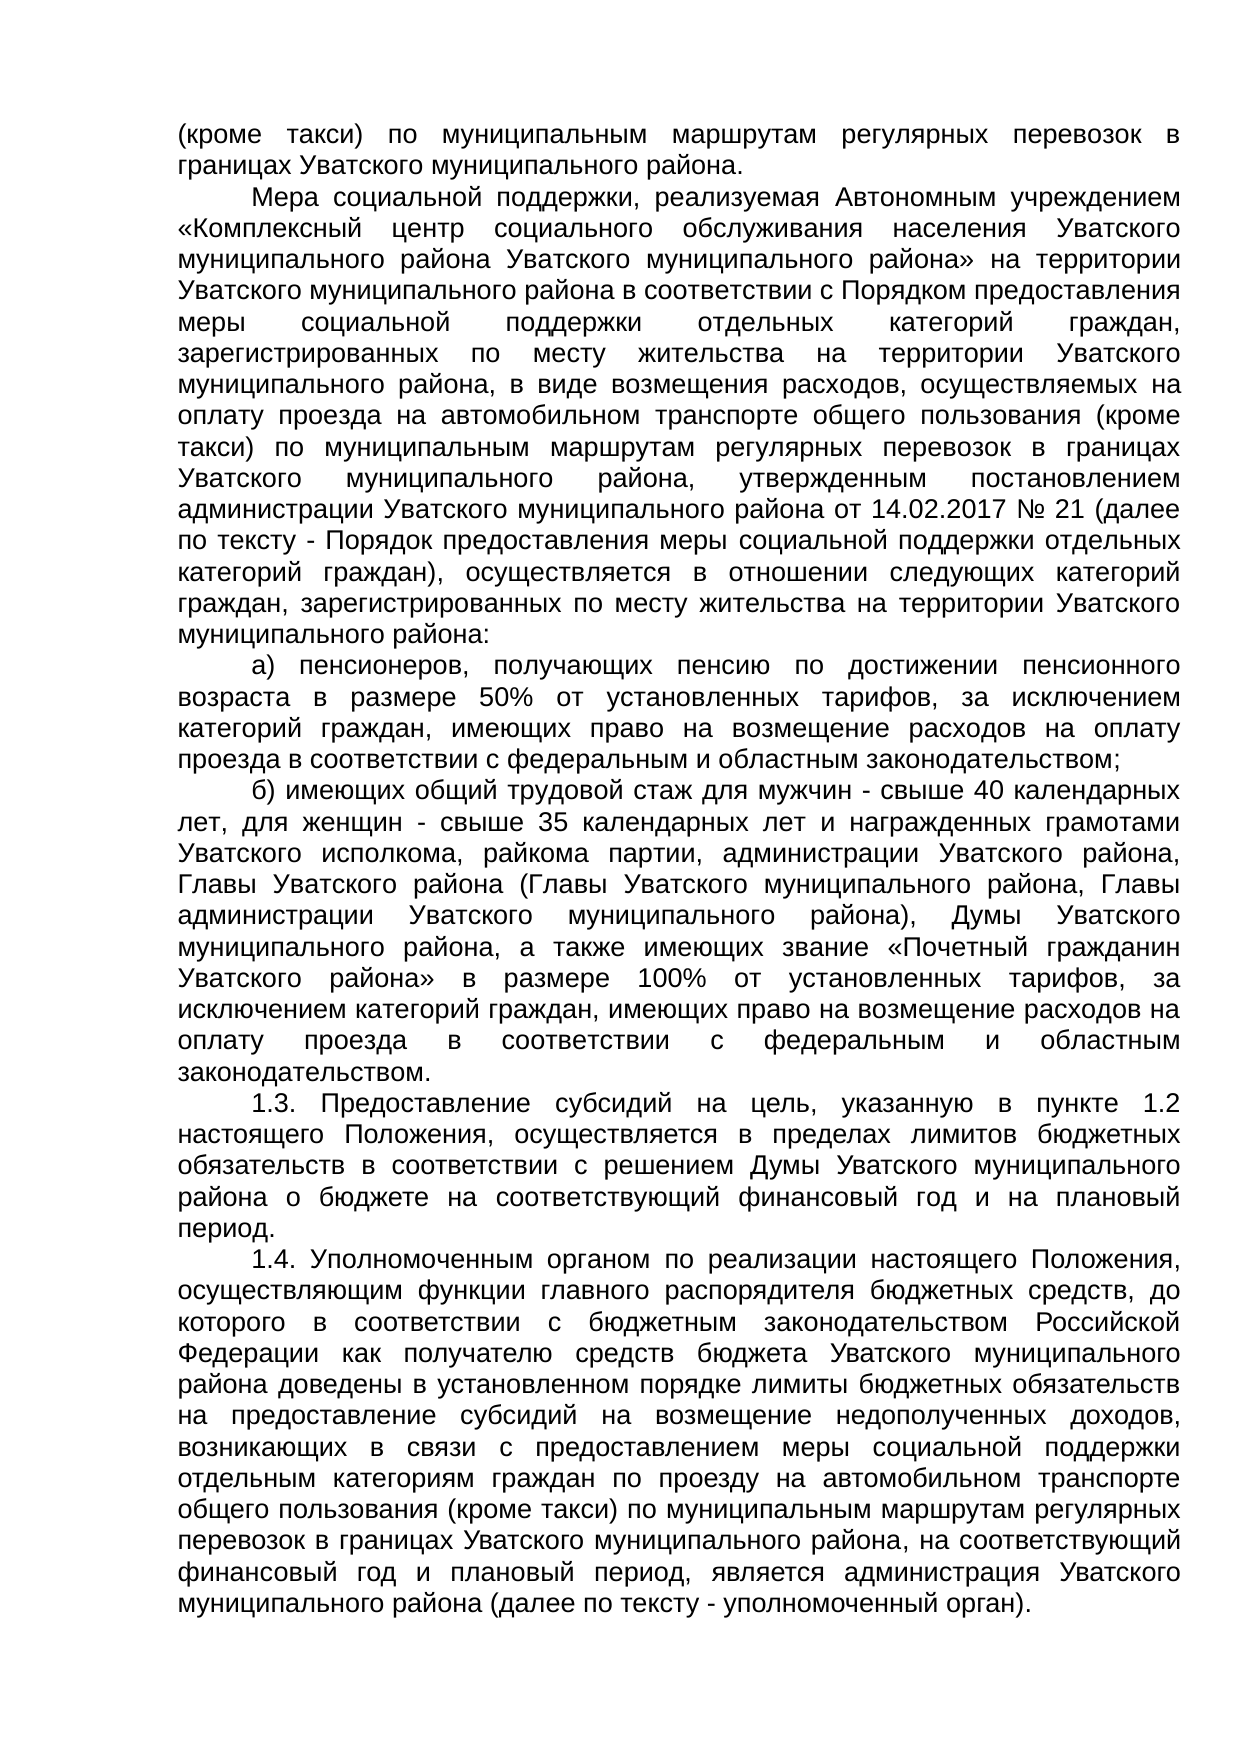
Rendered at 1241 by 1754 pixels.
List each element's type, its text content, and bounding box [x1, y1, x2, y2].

text б) имеющих общий трудовой стаж для мужчин - свыше 40 календарных лет, для женщин - свыше 35 календарных лет и награжденных грамотами Уватского исполкома, райкома партии, администрации Уватского района, Главы Уватского района (Главы Уватского муниципального района, Главы администрации Уватского муниципального района), Думы Уватского муниципального района, а также имеющих звание «Почетный гражданин Уватского района» в размере 100% от установленных тарифов, за исключением категорий граждан, имеющих право на возмещение расходов на оплату проезда в соответствии с федеральным и областным законодательством. [177, 774, 1181, 1087]
text Мера социальной поддержки, реализуемая Автономным учреждением «Комплексный центр социального обслуживания населения Уватского муниципального района Уватского муниципального района» на территории Уватского муниципального района в соответствии с Порядком предоставления меры социальной поддержки отдельных категорий граждан, зарегистрированных по месту жительства на территории Уватского муниципального района, в виде возмещения расходов, осуществляемых на оплату проезда на автомобильном транспорте общего пользования (кроме такси) по муниципальным маршрутам регулярных перевозок в границах Уватского муниципального района, утвержденным постановлением администрации Уватского муниципального района от 14.02.2017 № 21 (далее по тексту - Порядок предоставления меры социальной поддержки отдельных категорий граждан), осуществляется в отношении следующих категорий граждан, зарегистрированных по месту жительства на территории Уватского муниципального района: [177, 181, 1181, 649]
text 1.3. Предоставление субсидий на цель, указанную в пункте 1.2 настоящего Положения, осуществляется в пределах лимитов бюджетных обязательств в соответствии с решением Думы Уватского муниципального района о бюджете на соответствующий финансовый год и на плановый период. [177, 1087, 1181, 1243]
text а) пенсионеров, получающих пенсию по достижении пенсионного возраста в размере 50% от установленных тарифов, за исключением категорий граждан, имеющих право на возмещение расходов на оплату проезда в соответствии с федеральным и областным законодательством; [177, 649, 1181, 774]
text 1.4. Уполномоченным органом по реализации настоящего Положения, осуществляющим функции главного распорядителя бюджетных средств, до которого в соответствии с бюджетным законодательством Российской Федерации как получателю средств бюджета Уватского муниципального района доведены в установленном порядке лимиты бюджетных обязательств на предоставление субсидий на возмещение недополученных доходов, возникающих в связи с предоставлением меры социальной поддержки отдельным категориям граждан по проезду на автомобильном транспорте общего пользования (кроме такси) по муниципальным маршрутам регулярных перевозок в границах Уватского муниципального района, на соответствующий финансовый год и плановый период, является администрация Уватского муниципального района (далее по тексту - уполномоченный орган). [177, 1243, 1181, 1618]
text (кроме такси) по муниципальным маршрутам регулярных перевозок в границах Уватского муниципального района. [177, 118, 1181, 181]
